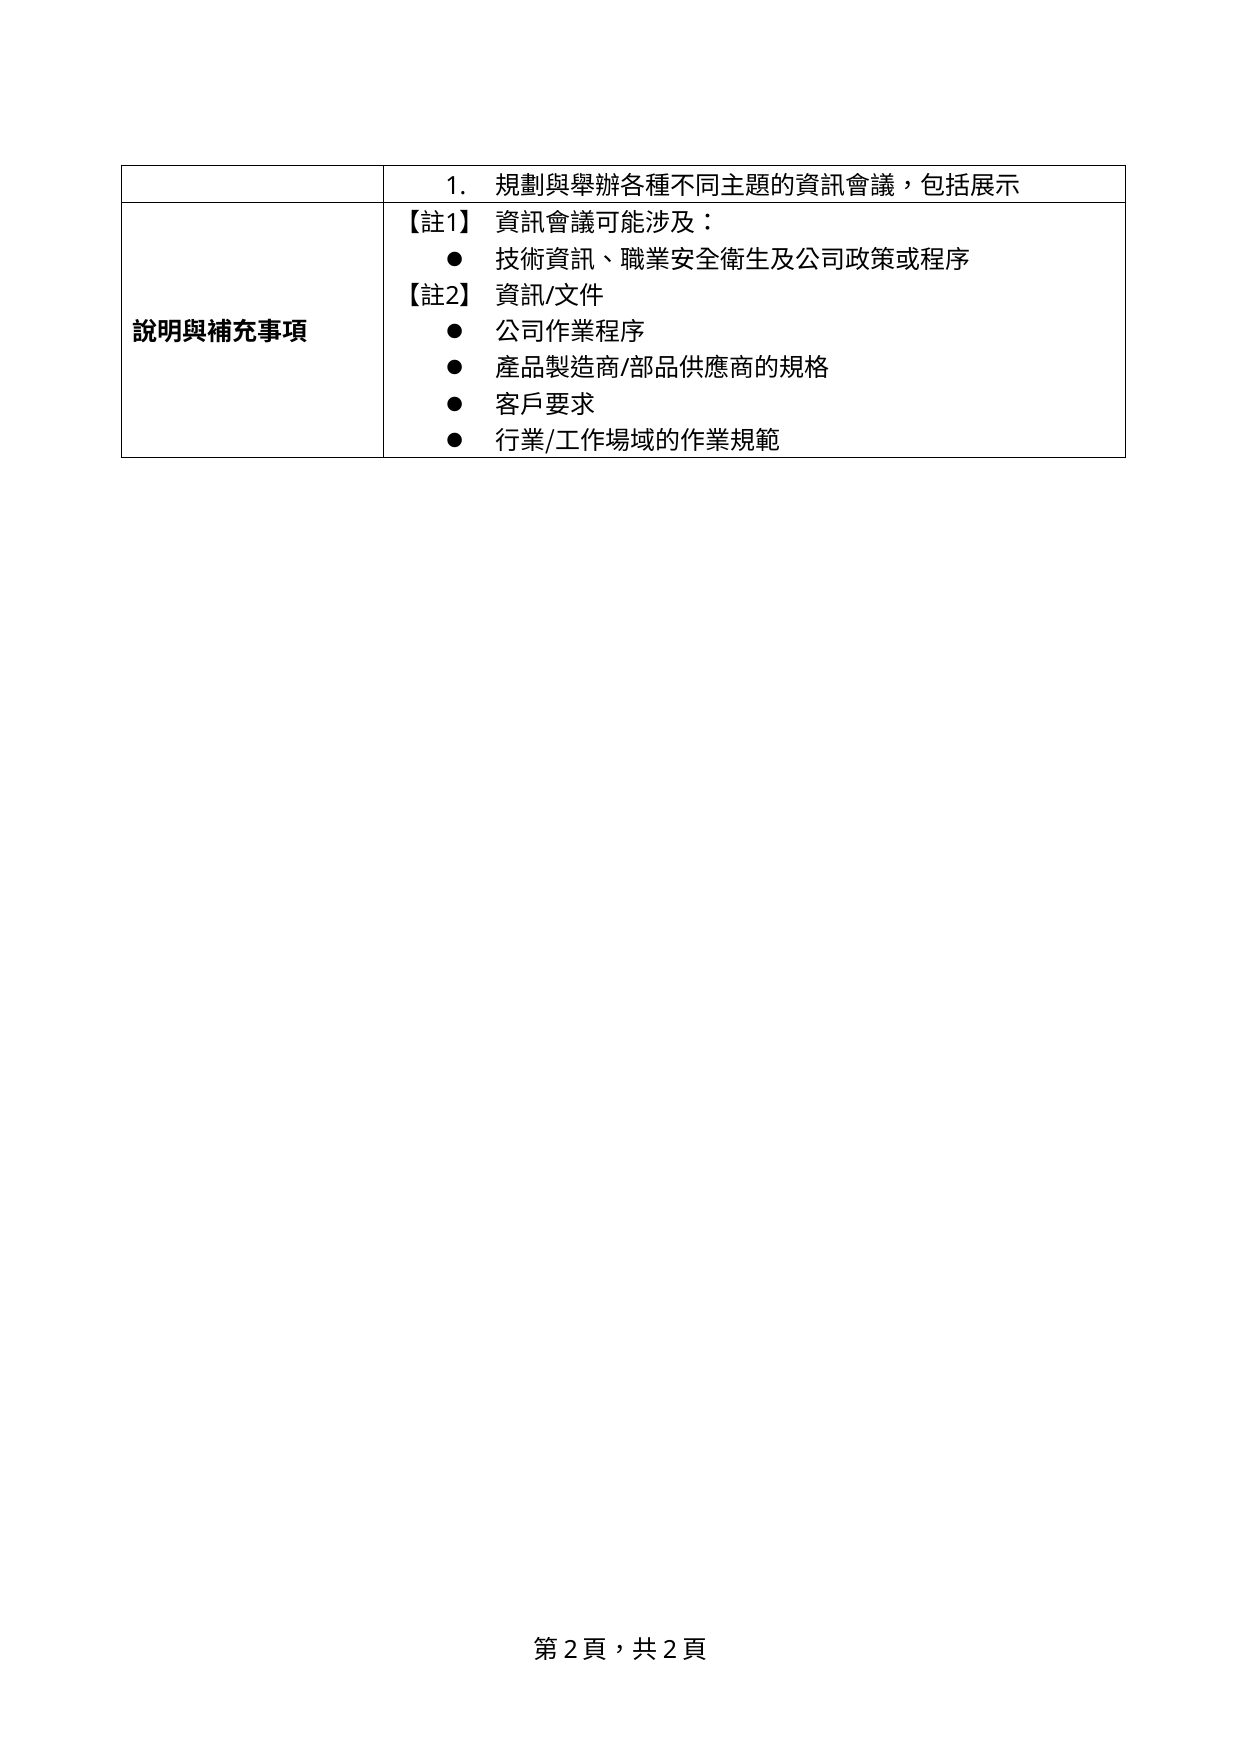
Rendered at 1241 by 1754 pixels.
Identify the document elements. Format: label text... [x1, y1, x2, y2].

table_cell 說明與補充事項 [122, 203, 383, 457]
table_cell 資訊會議可能涉及： 技術資訊、職業安全衛生及公司政策或程序 資訊/文件 公司作業程序 產品製造商/部品供應商的規格 客戶要求 行業/工作場域的作業規範 [384, 203, 1125, 457]
table_cell [122, 166, 383, 202]
table_cell 評量之關鍵面向/能力證明之證據 在結構化的會議中發表技術及其它資訊 評量所需情境與特定資源 基礎知識與技能的評量可於工作中或工作之外進行 在工作場所或模擬的工作現場進行職能的評量 應提供以下資源︰ 工作場域或模擬工作場域 需要資訊會議的情況 進行簡報的人員團隊 設備、資訊、物料及工具 評量方法 規劃與舉辦各種不同主題的資訊會議，包括展示 [384, 166, 1125, 202]
